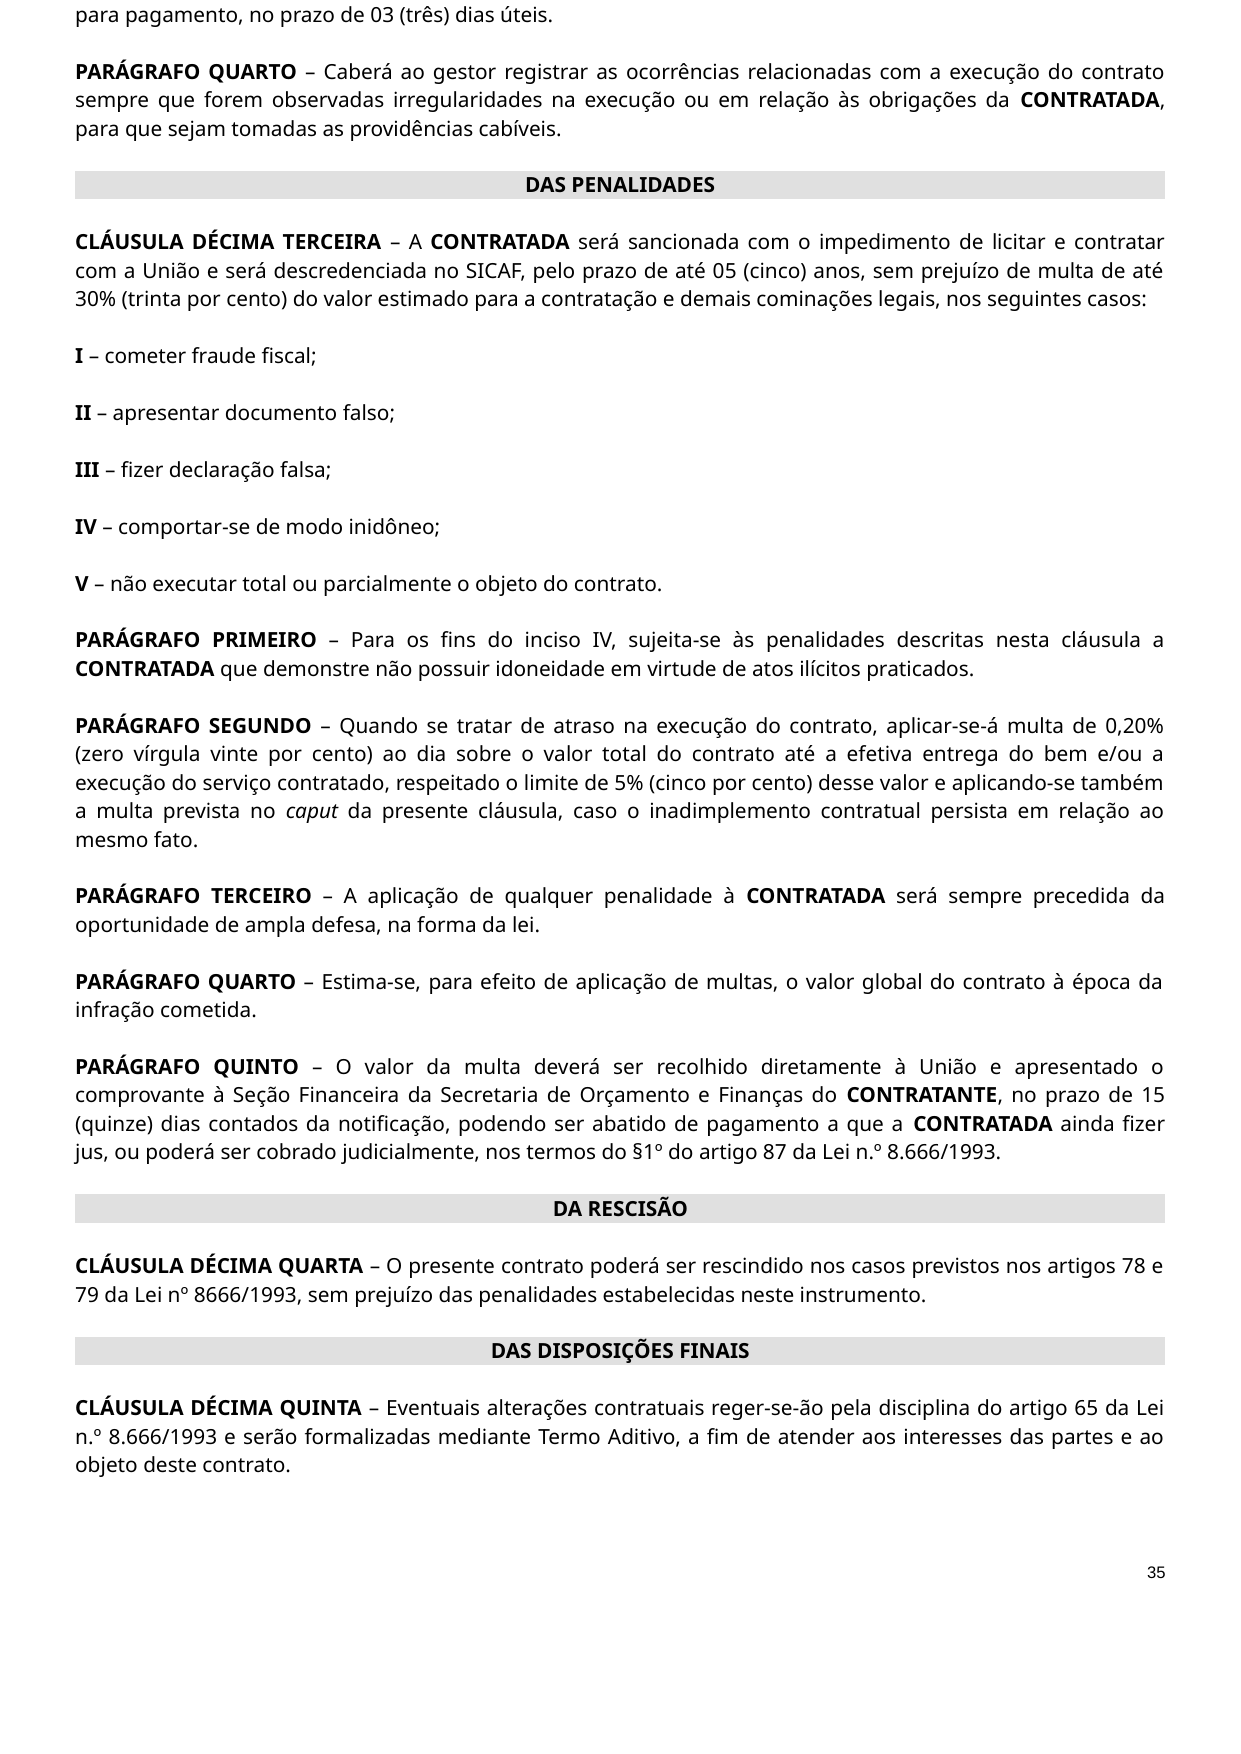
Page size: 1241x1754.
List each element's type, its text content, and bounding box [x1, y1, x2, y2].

text IV – comportar-se de modo inidôneo; [75, 512, 1165, 540]
text PARÁGRAFO PRIMEIRO – Para os fins do inciso IV, sujeita-se às penalidades descritas nesta cláusula a CONTRATADA que demonstre não possuir idoneidade em virtude de atos ilícitos praticados. [75, 626, 1165, 682]
text PARÁGRAFO TERCEIRO – A aplicação de qualquer penalidade à CONTRATADA será sempre precedida da oportunidade de ampla defesa, na forma da lei. [75, 882, 1165, 938]
text III – fizer declaração falsa; [75, 455, 1165, 483]
text CLÁUSULA DÉCIMA QUARTA – O presente contrato poderá ser rescindido nos casos previstos nos artigos 78 e 79 da Lei nº 8666/1993, sem prejuízo das penalidades estabelecidas neste instrumento. [75, 1251, 1165, 1308]
text CLÁUSULA DÉCIMA QUINTA – Eventuais alterações contratuais reger-se-ão pela disciplina do artigo 65 da Lei n.º 8.666/1993 e serão formalizadas mediante Termo Aditivo, a fim de atender aos interesses das partes e ao objeto deste contrato. [75, 1393, 1165, 1479]
text PARÁGRAFO QUINTO – O valor da multa deverá ser recolhido diretamente à União e apresentado o comprovante à Seção Financeira da Secretaria de Orçamento e Finanças do CONTRATANTE, no prazo de 15 (quinze) dias contados da notificação, podendo ser abatido de pagamento a que a CONTRATADA ainda fizer jus, ou poderá ser cobrado judicialmente, nos termos do §1º do artigo 87 da Lei n.º 8.666/1993. [75, 1052, 1165, 1166]
text II – apresentar documento falso; [75, 398, 1165, 427]
text DA RESCISÃO [75, 1194, 1165, 1223]
text I – cometer fraude fiscal; [75, 341, 1165, 370]
text DAS PENALIDADES [75, 171, 1165, 199]
text PARÁGRAFO QUARTO – Estima-se, para efeito de aplicação de multas, o valor global do contrato à época da infração cometida. [75, 967, 1165, 1024]
text DAS DISPOSIÇÕES FINAIS [75, 1337, 1165, 1365]
text PARÁGRAFO SEGUNDO – Quando se tratar de atraso na execução do contrato, aplicar-se-á multa de 0,20% (zero vírgula vinte por cento) ao dia sobre o valor total do contrato até a efetiva entrega do bem e/ou a execução do serviço contratado, respeitado o limite de 5% (cinco por cento) desse valor e aplicando-se também a multa prevista no caput da presente cláusula, caso o inadimplemento contratual persista em relação ao mesmo fato. [75, 711, 1165, 853]
text CLÁUSULA DÉCIMA TERCEIRA – A CONTRATADA será sancionada com o impedimento de licitar e contratar com a União e será descredenciada no SICAF, pelo prazo de até 05 (cinco) anos, sem prejuízo de multa de até 30% (trinta por cento) do valor estimado para a contratação e demais cominações legais, nos seguintes casos: [75, 227, 1165, 313]
text para pagamento, no prazo de 03 (três) dias úteis. [75, 0, 1165, 28]
text PARÁGRAFO QUARTO – Caberá ao gestor registrar as ocorrências relacionadas com a execução do contrato sempre que forem observadas irregularidades na execução ou em relação às obrigações da CONTRATADA, para que sejam tomadas as providências cabíveis. [75, 57, 1165, 142]
text V – não executar total ou parcialmente o objeto do contrato. [75, 569, 1165, 597]
